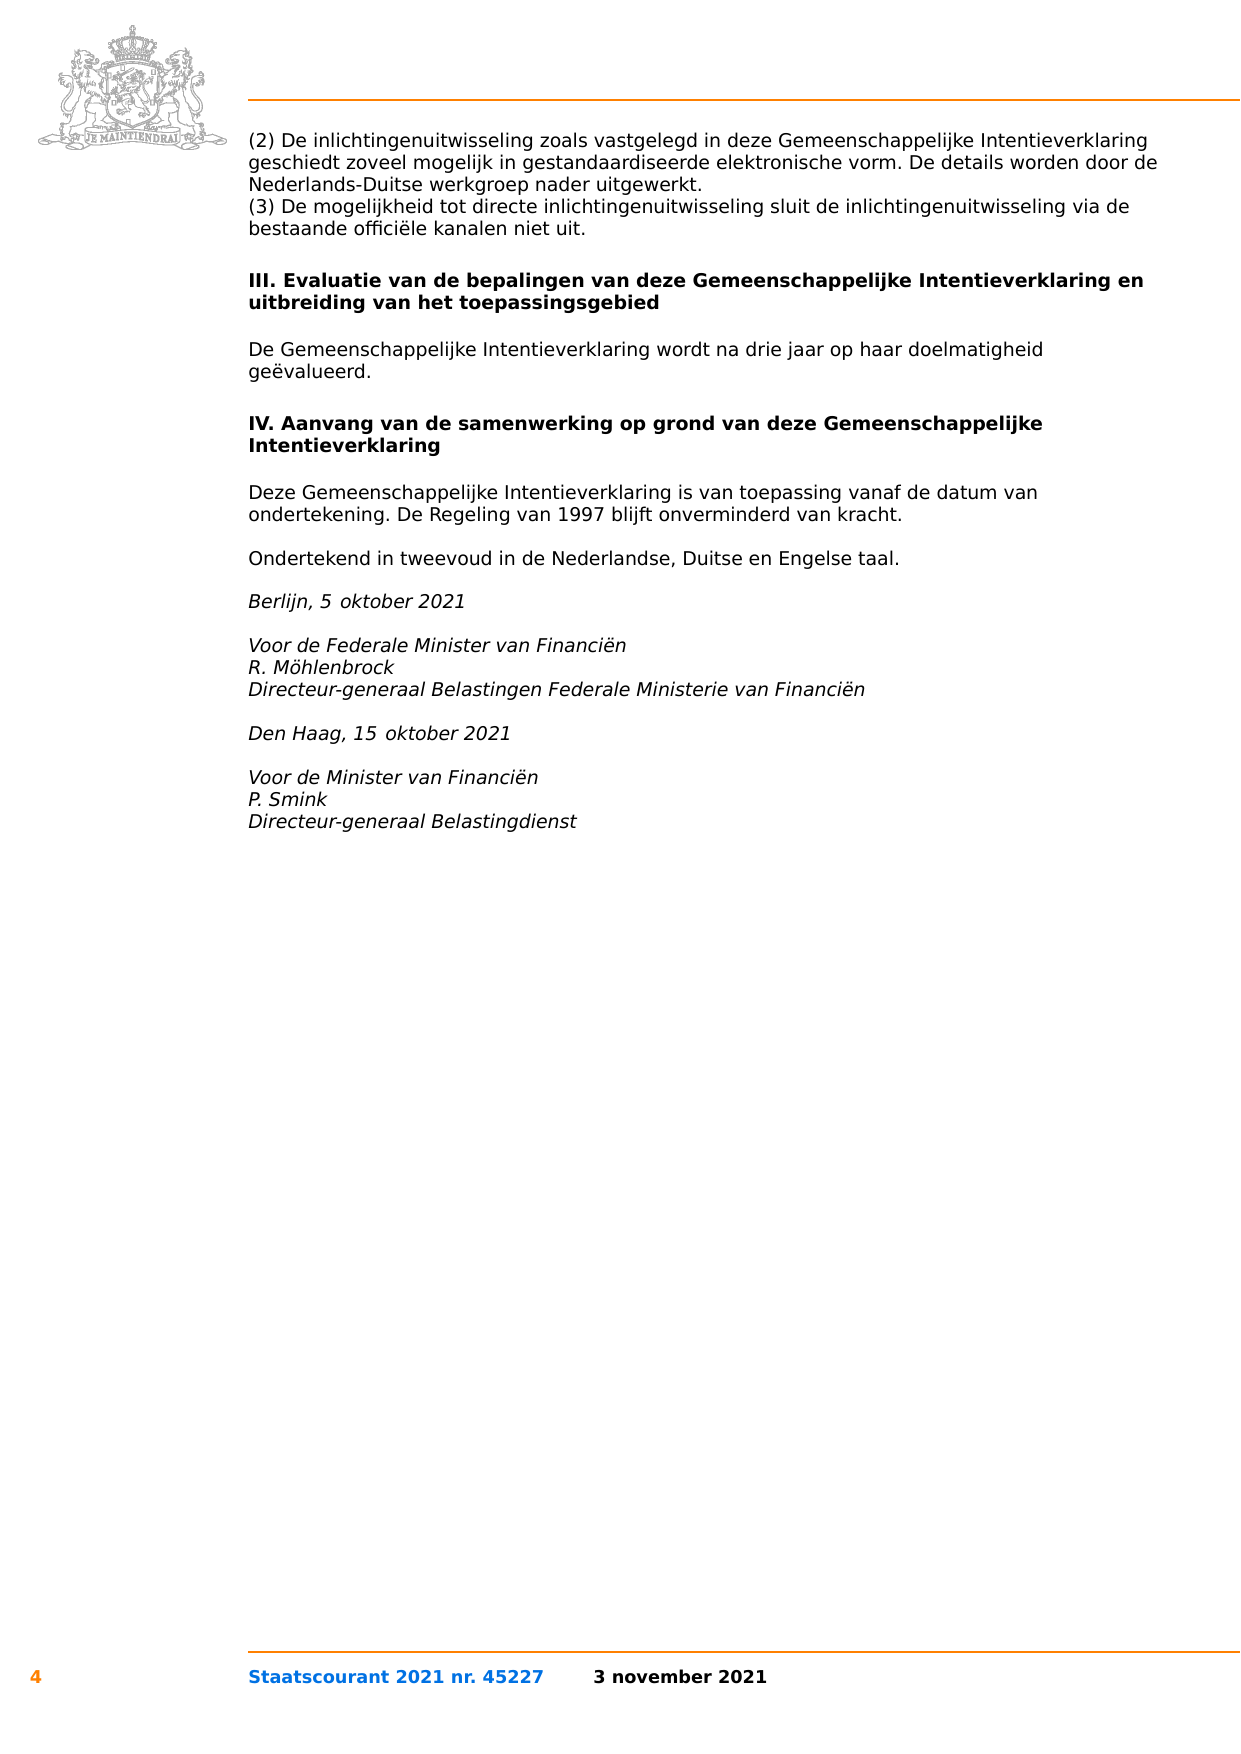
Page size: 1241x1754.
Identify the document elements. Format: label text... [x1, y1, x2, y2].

text (3) De mogelijkheid tot directe inlichtingenuitwisseling sluit de inlichtingenuitwisseling via de bestaande officiële kanalen niet uit. [248, 196, 1163, 240]
text (2) De inlichtingenuitwisseling zoals vastgelegd in deze Gemeenschappelijke Intentieverklaring geschiedt zoveel mogelijk in gestandaardiseerde elektronische vorm. De details worden door de Nederlands-Duitse werkgroep nader uitgewerkt. [248, 130, 1163, 196]
text Berlijn, 5 oktober 2021 [248, 591, 1163, 613]
text Voor de Minister van Financiën P. Smink Directeur-generaal Belastingdienst [248, 767, 1163, 833]
picture [38, 25, 227, 150]
subtitle III. Evaluatie van de bepalingen van deze Gemeenschappelijke Intentieverklaring en uitbreiding van het toepassingsgebied [248, 270, 1163, 314]
text Den Haag, 15 oktober 2021 [248, 723, 1163, 745]
subtitle IV. Aanvang van de samenwerking op grond van deze Gemeenschappelijke Intentieverklaring [248, 413, 1163, 457]
text Voor de Federale Minister van Financiën R. Möhlenbrock Directeur-generaal Belastingen Federale Ministerie van Financiën [248, 635, 1163, 701]
text Deze Gemeenschappelijke Intentieverklaring is van toepassing vanaf de datum van ondertekening. De Regeling van 1997 blijft onverminderd van kracht. [248, 482, 1163, 526]
text Ondertekend in tweevoud in de Nederlandse, Duitse en Engelse taal. [248, 547, 1163, 569]
text De Gemeenschappelijke Intentieverklaring wordt na drie jaar op haar doelmatigheid geëvalueerd. [248, 339, 1163, 383]
